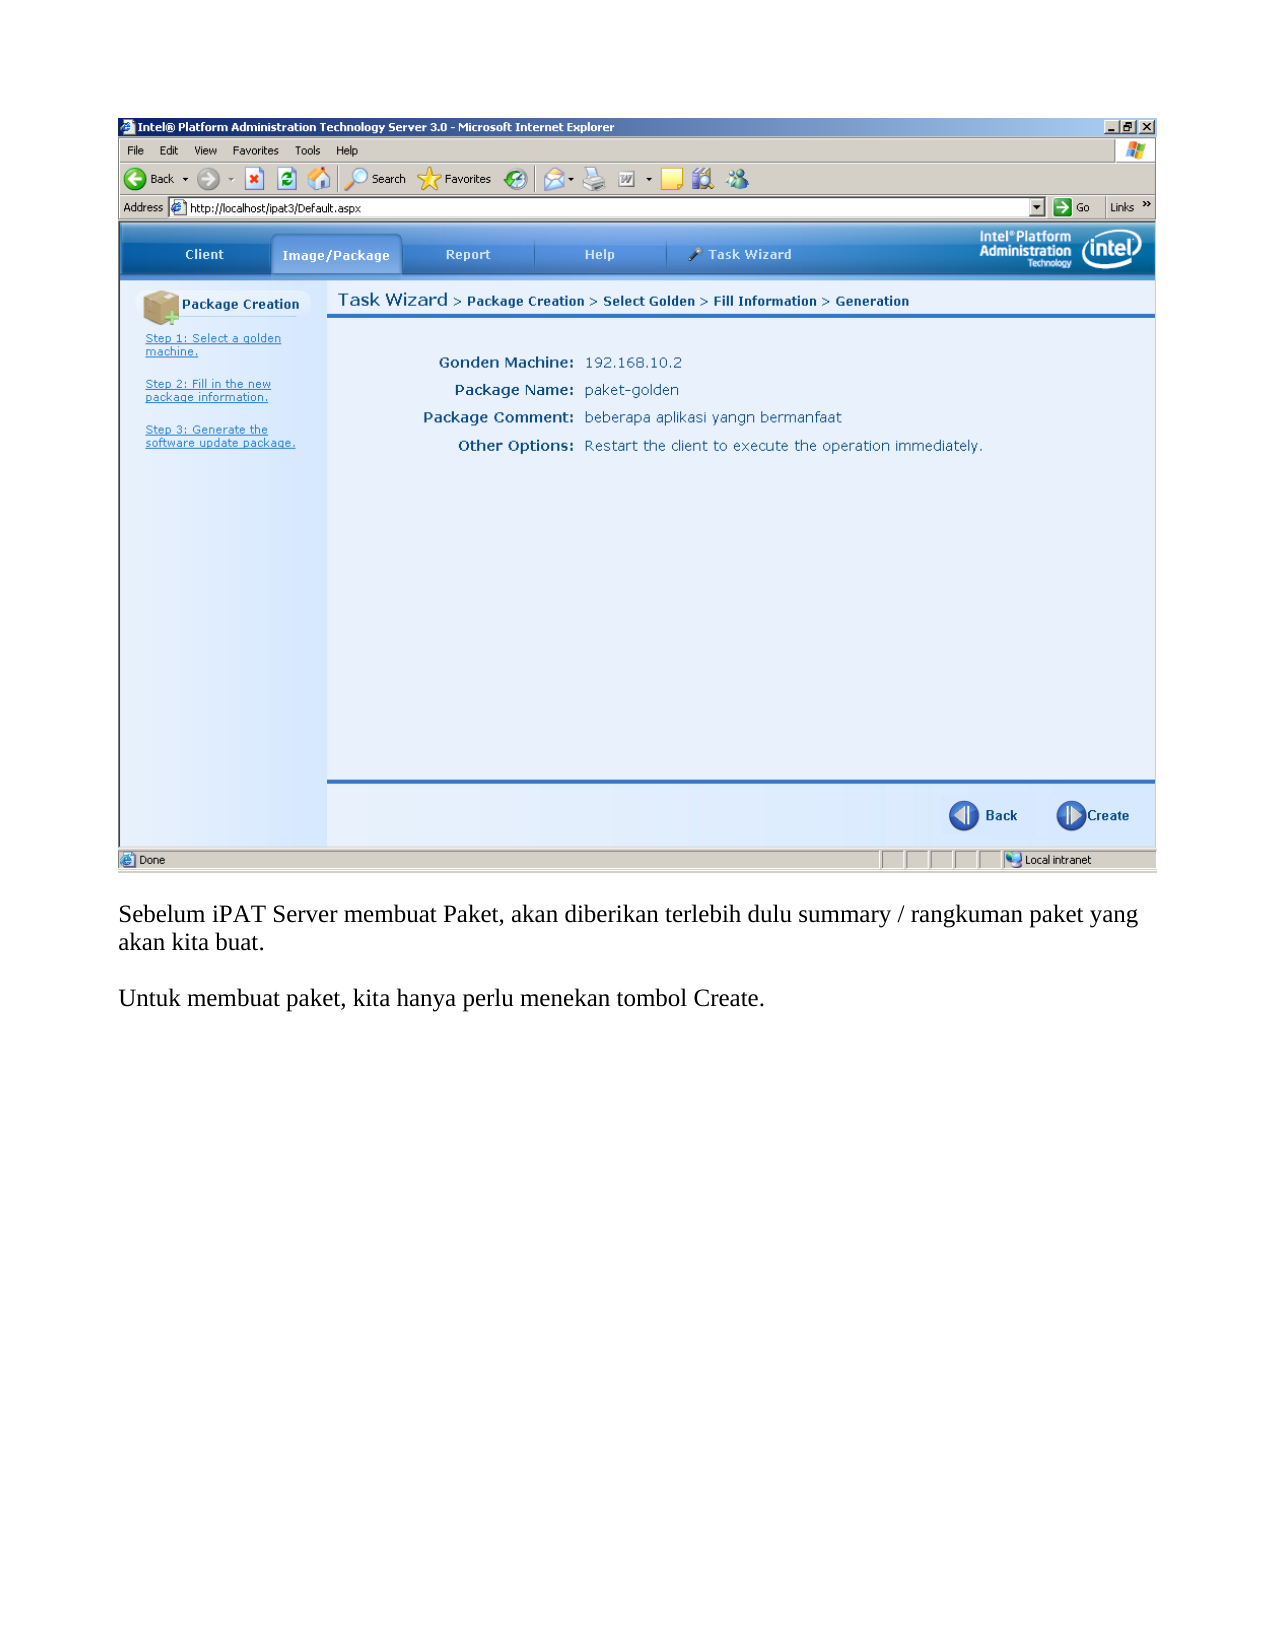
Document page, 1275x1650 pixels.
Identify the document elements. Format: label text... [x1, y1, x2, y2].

picture [118, 118, 1157, 873]
text Sebelum iPAT Server membuat Paket, akan diberikan terlebih dulu summary / rangkuman paket yang akan kita buat. [118, 901, 1157, 956]
text Untuk membuat paket, kita hanya perlu menekan tombol Create. [118, 984, 1157, 1011]
